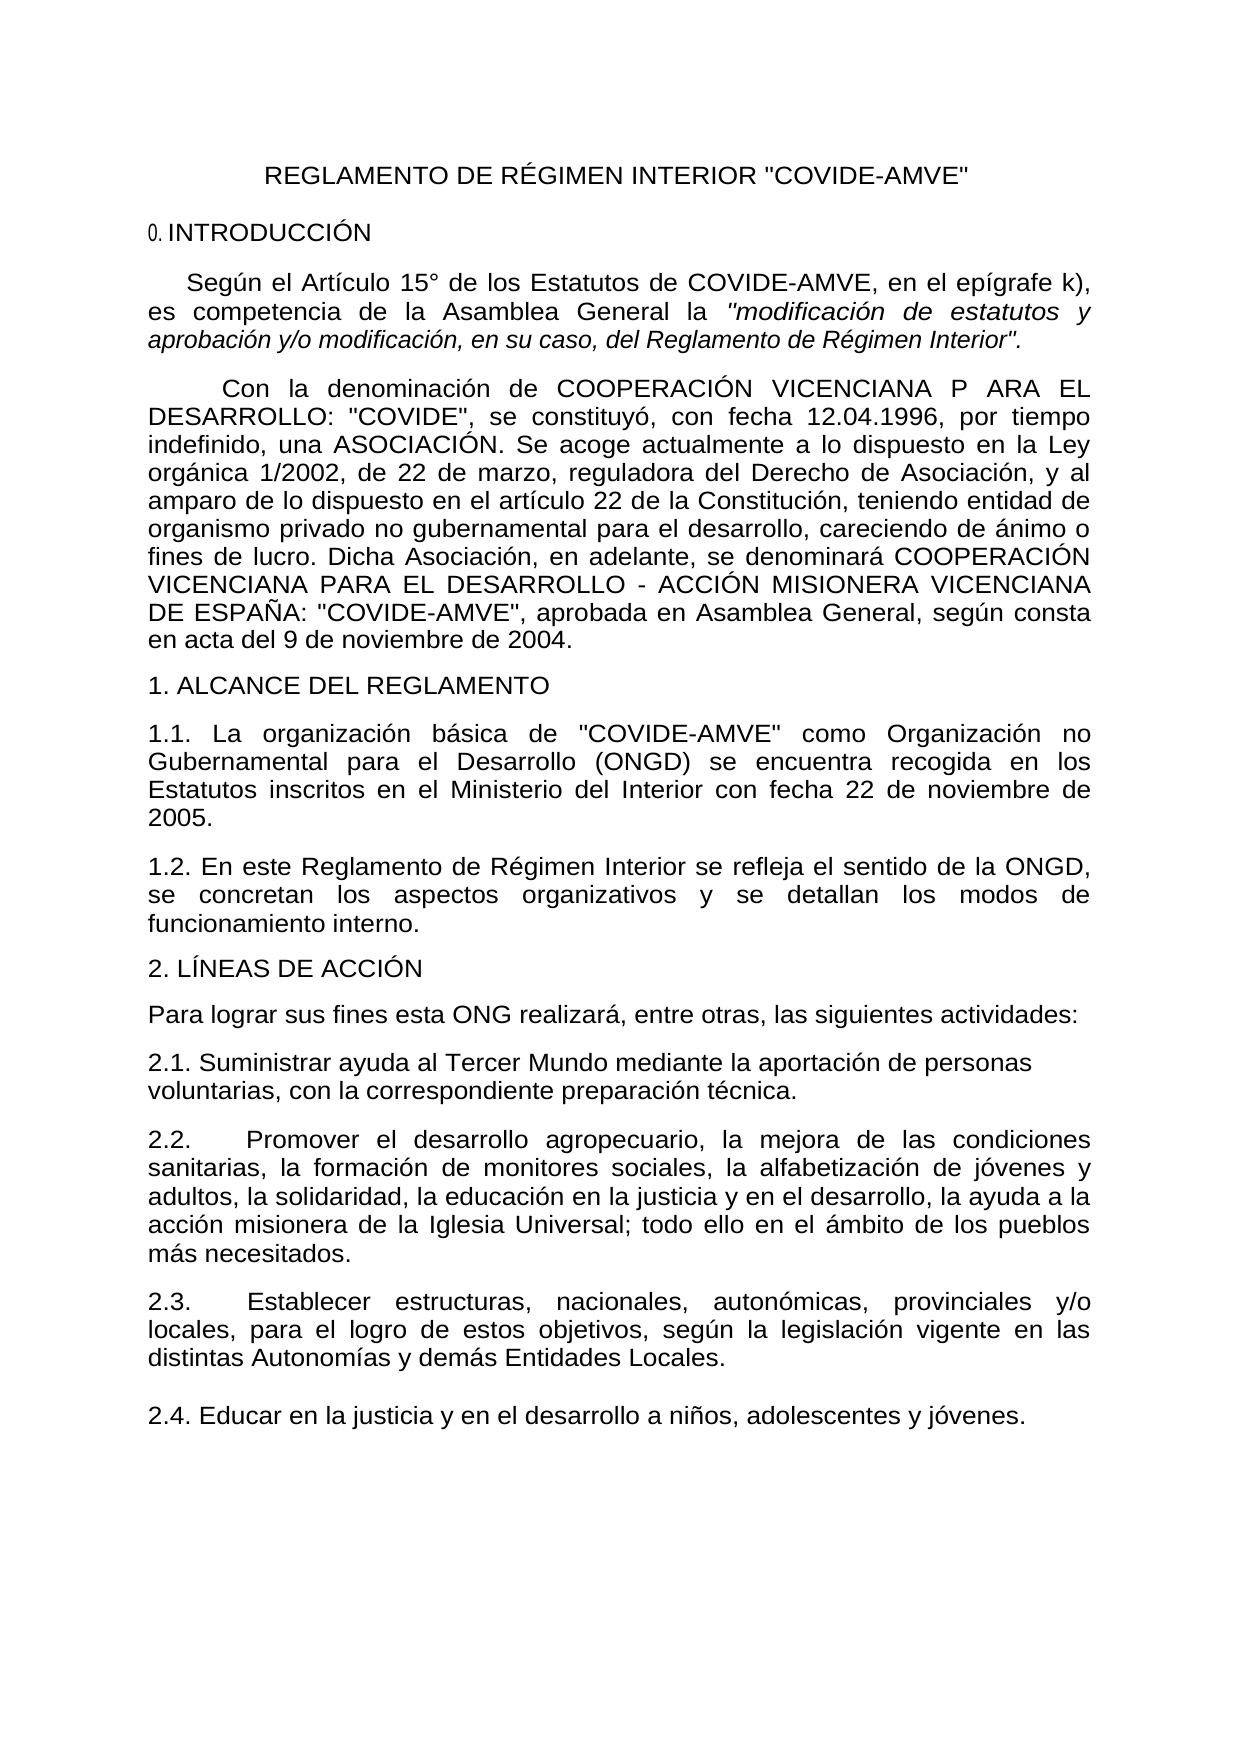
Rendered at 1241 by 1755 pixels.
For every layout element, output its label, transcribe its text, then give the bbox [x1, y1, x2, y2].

text 2.4. Educar en la justicia y en el desarrollo a niños, adolescentes y jóvenes. [148, 1393, 1093, 1432]
text 2. LÍNEAS DE ACCIÓN [148, 959, 1093, 983]
text Según el Artículo 15° de los Estatutos de COVIDE-AMVE, en el epígrafe k), es competencia de la Asamblea General la "modificación de estatutos y aprobación y/o modificación, en su caso, del Reglamento de Régimen Interior". [148, 269, 1093, 354]
text 2.1. Suministrar ayuda al Tercer Mundo mediante la aportación de personas voluntarias, con la correspondiente preparación técnica. [148, 1049, 1093, 1105]
text 1. ALCANCE DEL REGLAMENTO [148, 675, 1093, 699]
text 2.2. Promover el desarrollo agropecuario, la mejora de las condiciones sanitarias, la formación de monitores sociales, la alfabetización de jóvenes y adultos, la solidaridad, la educación en la justicia y en el desarrollo, la ayuda a la acción misionera de la Iglesia Universal; todo ello en el ámbito de los pueblos más necesitados. [14, 1126, 1093, 1268]
text Con la denominación de COOPERACIÓN VICENCIANA P ARA EL DESARROLLO: "COVIDE", se constituyó, con fecha 12.04.1996, por tiempo indefinido, una ASOCIACIÓN. Se acoge actualmente a lo dispuesto en la Ley orgánica 1/2002, de 22 de marzo, reguladora del Derecho de Asociación, y al amparo de lo dispuesto en el artículo 22 de la Constitución, teniendo entidad de organismo privado no gubernamental para el desarrollo, careciendo de ánimo o fines de lucro. Dicha Asociación, en adelante, se denominará COOPERACIÓN VICENCIANA PARA EL DESARROLLO - ACCIÓN MISIONERA VICENCIANA DE ESPAÑA: "COVIDE-AMVE", aprobada en Asamblea General, según consta en acta del 9 de noviembre de 2004. [148, 375, 1093, 654]
text 1.1. La organización básica de "COVIDE-AMVE" como Organización no Gubernamental para el Desarrollo (ONGD) se encuentra recogida en los Estatutos inscritos en el Ministerio del Interior con fecha 22 de noviembre de 2005. [148, 720, 1093, 832]
text REGLAMENTO DE RÉGIMEN INTERIOR "COVIDE-AMVE" [148, 158, 1093, 192]
text Para lograr sus fines esta ONG realizará, entre otras, las siguientes actividades: [148, 1003, 1093, 1028]
text 2.3. Establecer estructuras, nacionales, autonómicas, provinciales y/o locales, para el logro de estos objetivos, según la legislación vigente en las distintas Autonomías y demás Entidades Locales. [15, 1288, 1093, 1372]
text 1.2. En este Reglamento de Régimen Interior se refleja el sentido de la ONGD, se concretan los aspectos organizativos y se detallan los modos de funcionamiento interno. [148, 853, 1093, 938]
text 0. INTRODUCCIÓN [148, 212, 1093, 248]
